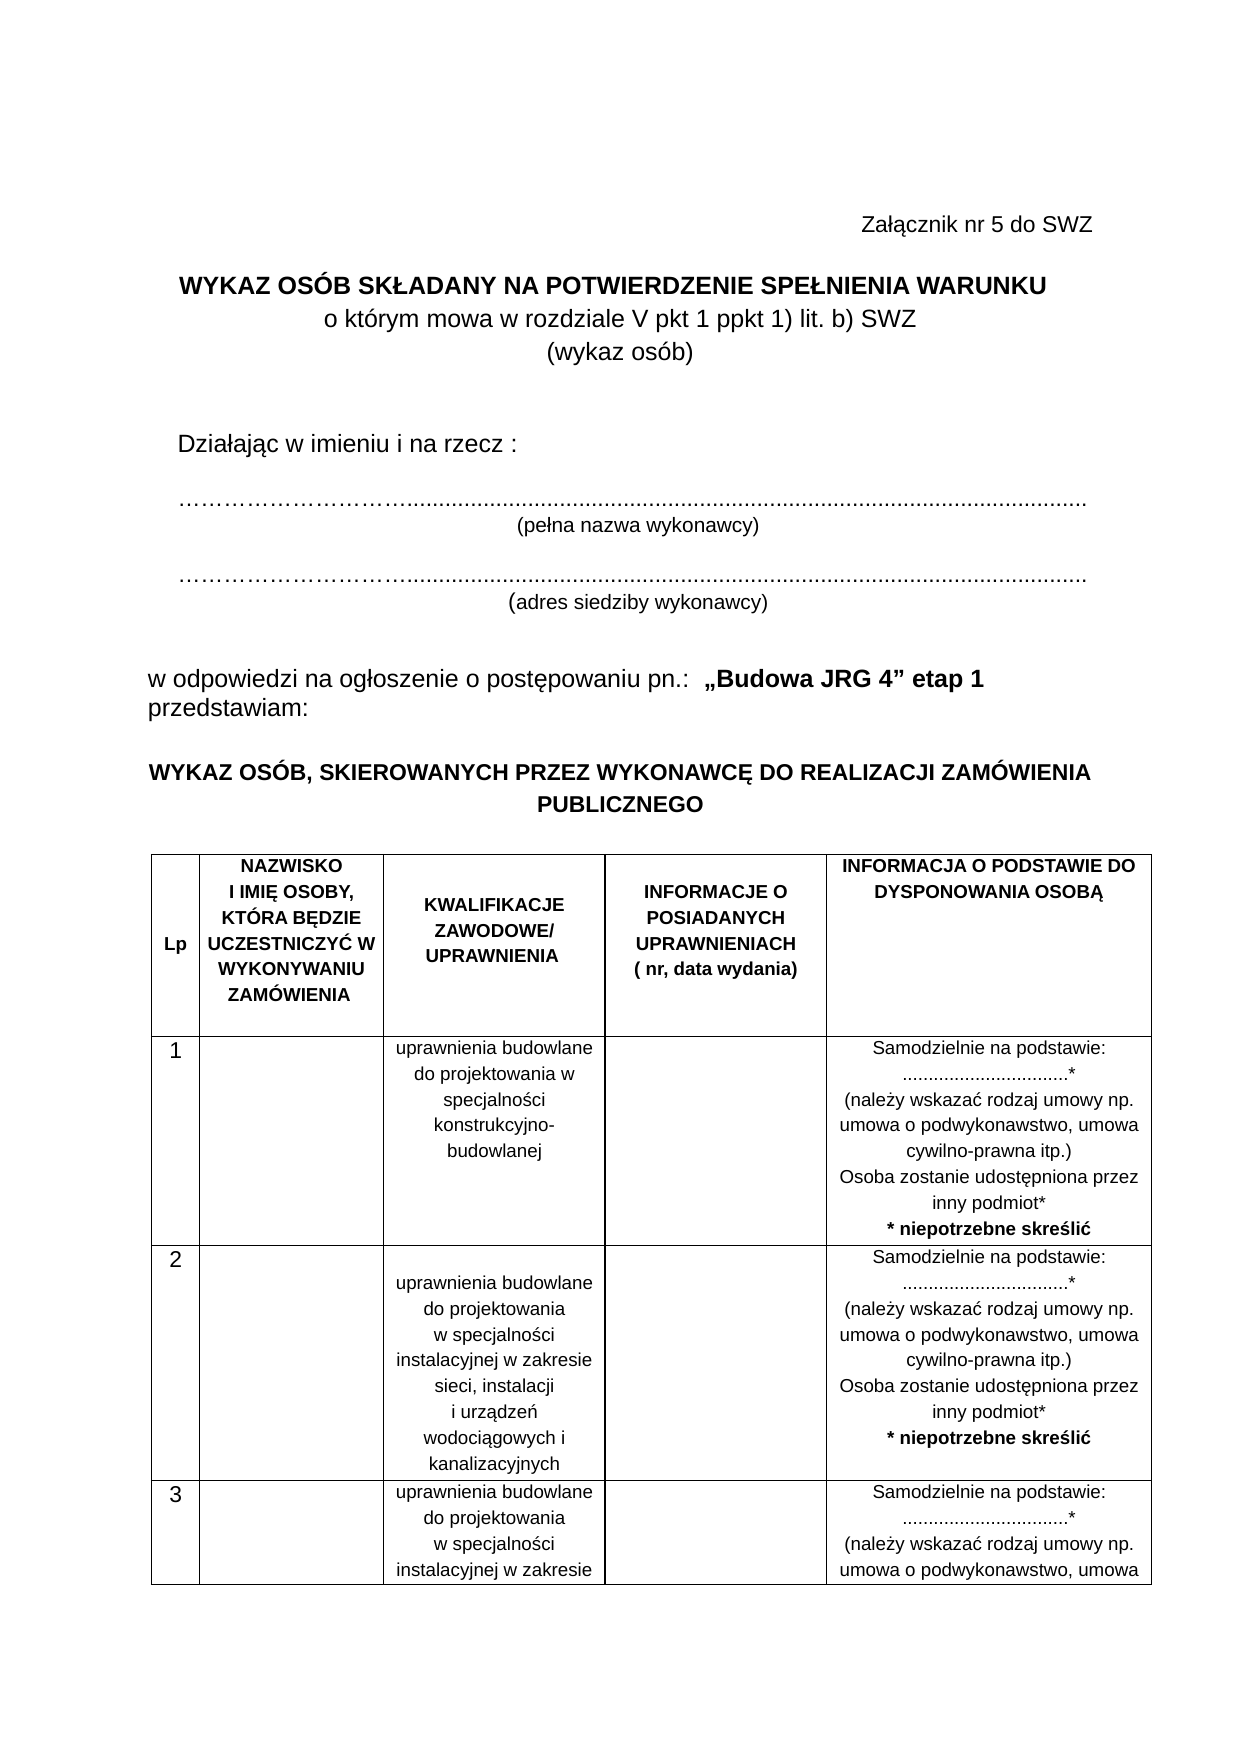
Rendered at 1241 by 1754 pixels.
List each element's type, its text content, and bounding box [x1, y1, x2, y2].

table_cell uprawnienia budowlane do projektowania w specjalności instalacyjnej w zakresie sieci, instalacji i urządzeń wodociągowych i kanalizacyjnych [384, 1246, 604, 1480]
text o którym mowa w rozdziale V pkt 1 ppkt 1) lit. b) SWZ [148, 304, 1093, 333]
text …………………………........................................................................................................... [177, 484, 1093, 511]
table_cell uprawnienia budowlane do projektowania w specjalności instalacyjnej w zakresie [384, 1481, 604, 1584]
text …………………………........................................................................................................... [177, 561, 1093, 588]
text (adres siedziby wykonawcy) [177, 588, 1093, 614]
table_cell 1 [152, 1037, 199, 1245]
table_cell 3 [152, 1481, 199, 1584]
table_cell Samodzielnie na podstawie: ................................* (należy wskazać rodzaj umowy np. umowa o podwykonawstwo, umowa [827, 1481, 1151, 1584]
table_cell Samodzielnie na podstawie: ................................* (należy wskazać rodzaj umowy np. umowa o podwykonawstwo, umowa cywilno-prawna itp.) Osoba zostanie udostępniona przez inny podmiot* * niepotrzebne skreślić [827, 1246, 1151, 1480]
text przedstawiam: [148, 693, 1093, 722]
table_cell [606, 1246, 826, 1480]
text (wykaz osób) [148, 337, 1093, 366]
table_header INFORMACJE O POSIADANYCH UPRAWNIENIACH ( nr, data wydania) [606, 855, 826, 1036]
table_cell Samodzielnie na podstawie: ................................* (należy wskazać rodzaj umowy np. umowa o podwykonawstwo, umowa cywilno-prawna itp.) Osoba zostanie udostępniona przez inny podmiot* * niepotrzebne skreślić [827, 1037, 1151, 1245]
table_cell [200, 1481, 383, 1584]
subtitle WYKAZ OSÓB, SKIEROWANYCH PRZEZ WYKONAWCĘ DO REALIZACJI ZAMÓWIENIA PUBLICZNEGO [148, 759, 1093, 817]
table_cell [606, 1481, 826, 1584]
table_header NAZWISKO I IMIĘ OSOBY, KTÓRA BĘDZIE UCZESTNICZYĆ W WYKONYWANIU ZAMÓWIENIA [200, 855, 383, 1036]
text (pełna nazwa wykonawcy) [177, 511, 1093, 537]
table_header Lp [152, 855, 199, 1036]
text w odpowiedzi na ogłoszenie o postępowaniu pn.: „Budowa JRG 4” etap 1 [148, 664, 1093, 693]
text WYKAZ OSÓB SKŁADANY NA POTWIERDZENIE SPEŁNIENIA WARUNKU [148, 271, 1093, 300]
table_cell uprawnienia budowlane do projektowania w specjalności konstrukcyjno-budowlanej [384, 1037, 604, 1245]
table_header Informacja o podstawie do dysponowania osobą [827, 855, 1151, 1036]
table_cell [200, 1037, 383, 1245]
table_header KWALIFIKACJE ZAWODOWE/ UPRAWNIENIA [384, 855, 604, 1036]
table_cell [606, 1037, 826, 1245]
subtitle Załącznik nr 5 do SWZ [148, 211, 1093, 237]
text Działając w imieniu i na rzecz : [177, 429, 1093, 458]
table_cell [200, 1246, 383, 1480]
table_cell 2 [152, 1246, 199, 1480]
